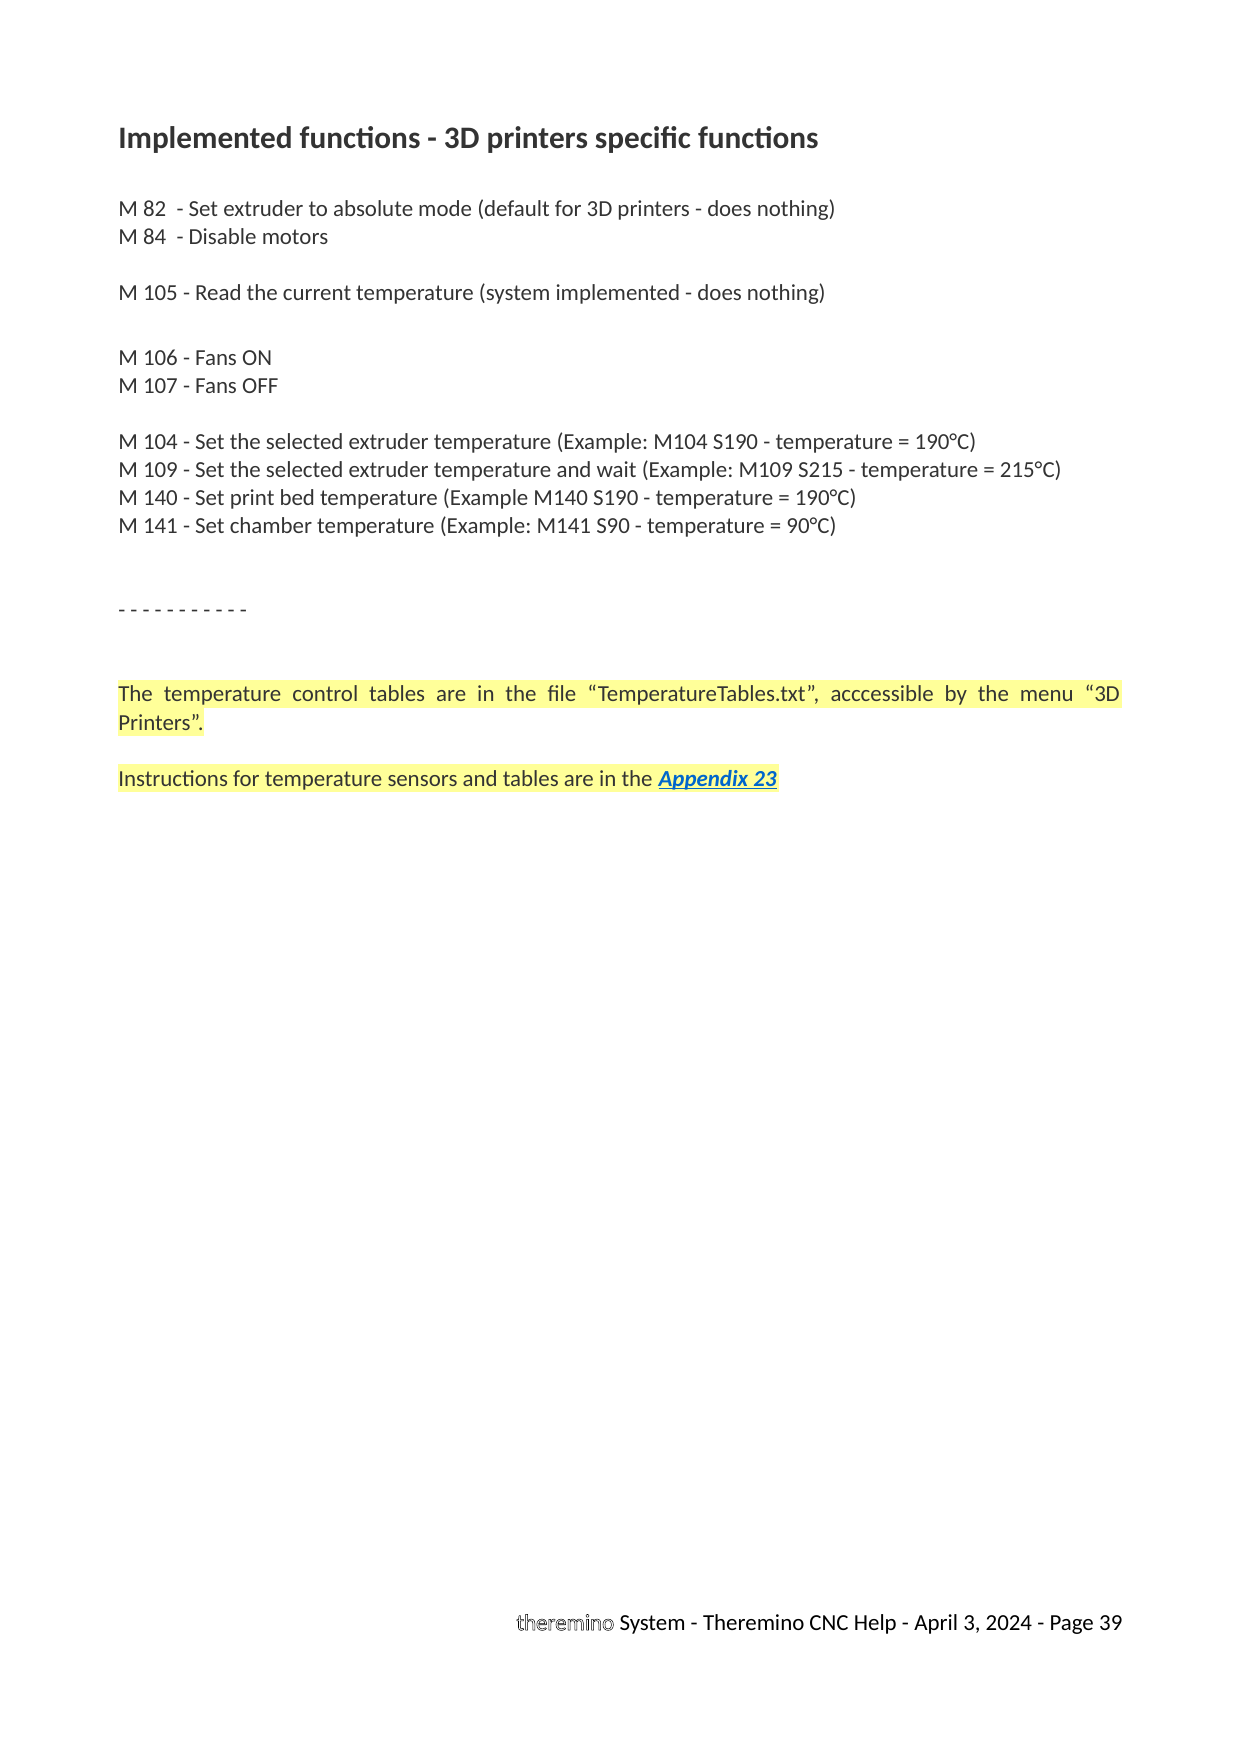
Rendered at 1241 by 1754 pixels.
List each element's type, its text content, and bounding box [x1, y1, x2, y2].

text Implemented functions - 3D printers specific functions [118, 118, 1122, 156]
text The temperature control tables are in the file “TemperatureTables.txt”, acccessible by the menu “3D Printers”. [118, 679, 1122, 736]
text M 104 - Set the selected extruder temperature (Example: M104 S190 - temperature = 190°C) [118, 427, 1122, 455]
text M 107 - Fans OFF [118, 371, 1122, 399]
text M 84 - Disable motors [118, 222, 1122, 250]
text - - - - - - - - - - - [118, 596, 1122, 623]
text M 141 - Set chamber temperature (Example: M141 S90 - temperature = 90°C) [118, 511, 1122, 539]
text Instructions for temperature sensors and tables are in the Appendix 23 [118, 764, 1122, 792]
text M 140 - Set print bed temperature (Example M140 S190 - temperature = 190°C) [118, 483, 1122, 511]
text M 106 - Fans ON [118, 343, 1122, 371]
text M 109 - Set the selected extruder temperature and wait (Example: M109 S215 - temperature = 215°C) [118, 455, 1122, 483]
text M 105 - Read the current temperature (system implemented - does nothing) [118, 278, 1122, 306]
text M 82 - Set extruder to absolute mode (default for 3D printers - does nothing) [118, 194, 1122, 222]
